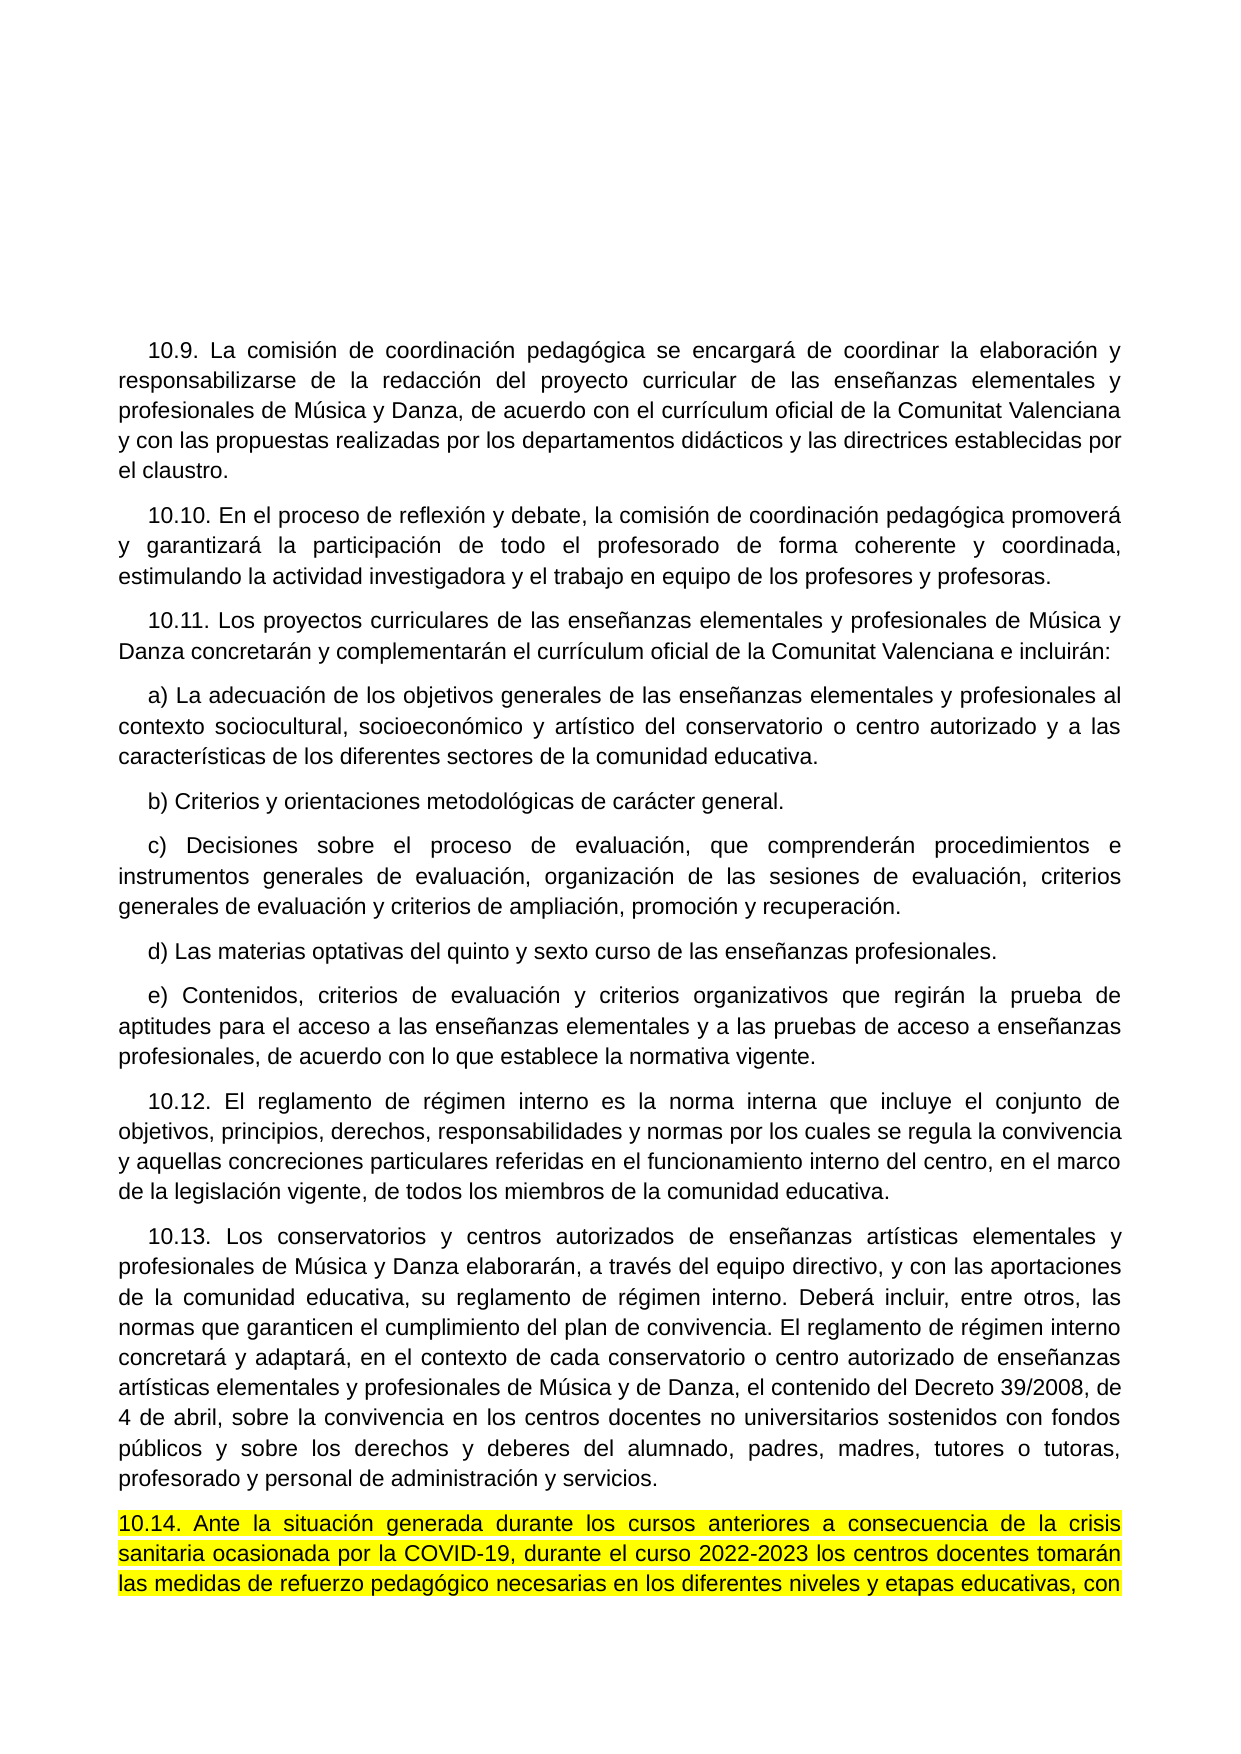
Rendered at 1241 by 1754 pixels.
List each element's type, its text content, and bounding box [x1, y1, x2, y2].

text 10.9. La comisión de coordinación pedagógica se encargará de coordinar la elaboración y responsabilizarse de la redacción del proyecto curricular de las enseñanzas elementales y profesionales de Música y Danza, de acuerdo con el currículum oficial de la Comunitat Valenciana y con las propuestas realizadas por los departamentos didácticos y las directrices establecidas por el claustro. [118, 337, 1122, 484]
text 10.14. Ante la situación generada durante los cursos anteriores a consecuencia de la crisis sanitaria ocasionada por la COVID-19, durante el curso 2022-2023 los centros docentes tomarán las medidas de refuerzo pedagógico necesarias en los diferentes niveles y etapas educativas, con [118, 1509, 1122, 1596]
text a) La adecuación de los objetivos generales de las enseñanzas elementales y profesionales al contexto sociocultural, socioeconómico y artístico del conservatorio o centro autorizado y a las características de los diferentes sectores de la comunidad educativa. [118, 682, 1122, 769]
text b) Criterios y orientaciones metodológicas de carácter general. [118, 788, 1122, 814]
text 10.10. En el proceso de reflexión y debate, la comisión de coordinación pedagógica promoverá y garantizará la participación de todo el profesorado de forma coherente y coordinada, estimulando la actividad investigadora y el trabajo en equipo de los profesores y profesoras. [118, 502, 1122, 589]
text 10.13. Los conservatorios y centros autorizados de enseñanzas artísticas elementales y profesionales de Música y Danza elaborarán, a través del equipo directivo, y con las aportaciones de la comunidad educativa, su reglamento de régimen interno. Deberá incluir, entre otros, las normas que garanticen el cumplimiento del plan de convivencia. El reglamento de régimen interno concretará y adaptará, en el contexto de cada conservatorio o centro autorizado de enseñanzas artísticas elementales y profesionales de Música y de Danza, el contenido del Decreto 39/2008, de 4 de abril, sobre la convivencia en los centros docentes no universitarios sostenidos con fondos públicos y sobre los derechos y deberes del alumnado, padres, madres, tutores o tutoras, profesorado y personal de administración y servicios. [118, 1223, 1122, 1491]
text 10.12. El reglamento de régimen interno es la norma interna que incluye el conjunto de objetivos, principios, derechos, responsabilidades y normas por los cuales se regula la convivencia y aquellas concreciones particulares referidas en el funcionamiento interno del centro, en el marco de la legislación vigente, de todos los miembros de la comunidad educativa. [118, 1088, 1122, 1204]
text 10.11. Los proyectos curriculares de las enseñanzas elementales y profesionales de Música y Danza concretarán y complementarán el currículum oficial de la Comunitat Valenciana e incluirán: [118, 607, 1122, 664]
text e) Contenidos, criterios de evaluación y criterios organizativos que regirán la prueba de aptitudes para el acceso a las enseñanzas elementales y a las pruebas de acceso a enseñanzas profesionales, de acuerdo con lo que establece la normativa vigente. [118, 982, 1122, 1069]
text d) Las materias optativas del quinto y sexto curso de las enseñanzas profesionales. [118, 938, 1122, 964]
text c) Decisiones sobre el proceso de evaluación, que comprenderán procedimientos e instrumentos generales de evaluación, organización de las sesiones de evaluación, criterios generales de evaluación y criterios de ampliación, promoción y recuperación. [118, 832, 1122, 919]
